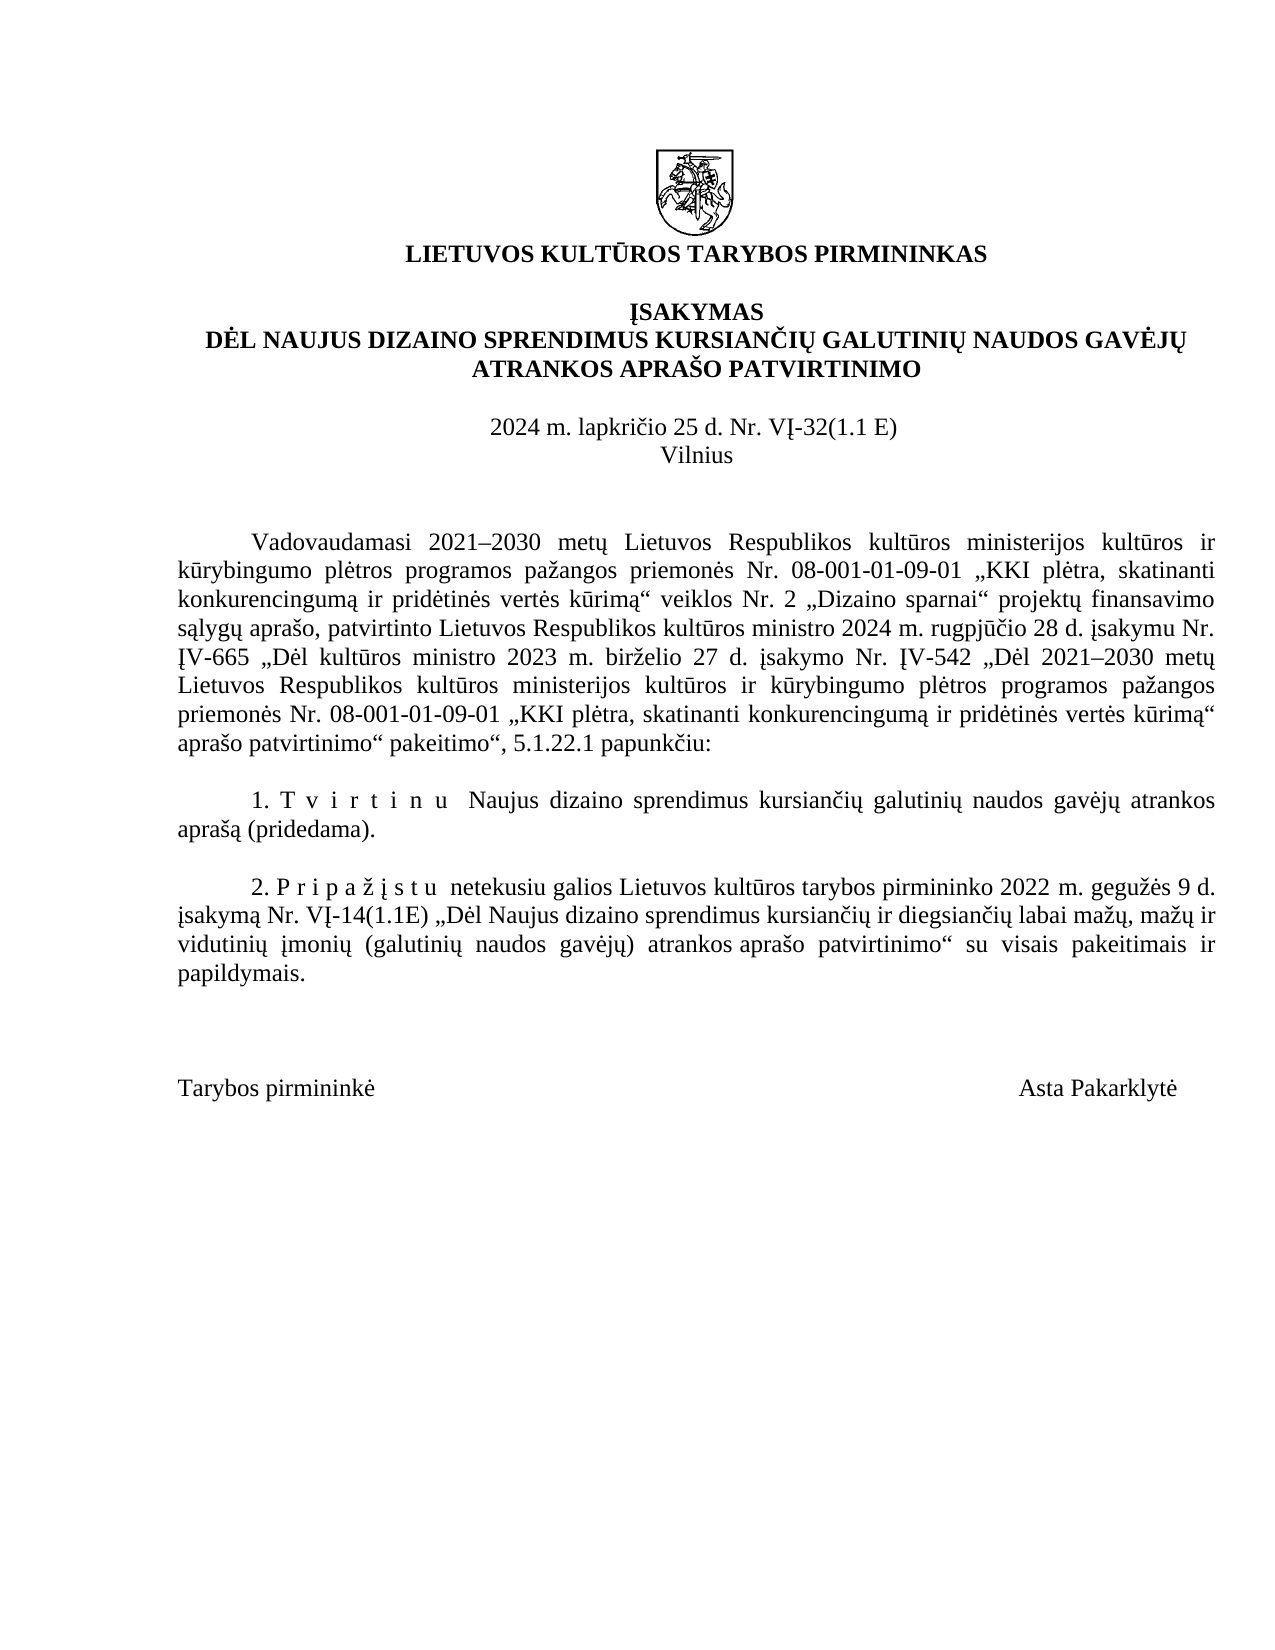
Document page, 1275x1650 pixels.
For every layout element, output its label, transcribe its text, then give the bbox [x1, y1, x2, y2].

text 1. T virtinu Naujus dizaino sprendimus kursiančių galutinių naudos gavėjų atrankos aprašą (pridedama). [177, 785, 1216, 843]
text Vilnius [177, 440, 1216, 469]
text Vadovaudamasi 2021–2030 metų Lietuvos Respublikos kultūros ministerijos kultūros ir kūrybingumo plėtros programos pažangos priemonės Nr. 08-001-01-09-01 „KKI plėtra, skatinanti konkurencingumą ir pridėtinės vertės kūrimą“ veiklos Nr. 2 „Dizaino sparnai“ projektų finansavimo sąlygų aprašo, patvirtinto Lietuvos Respublikos kultūros ministro 2024 m. rugpjūčio 28 d. įsakymu Nr. ĮV-665 „Dėl kultūros ministro 2023 m. birželio 27 d. įsakymo Nr. ĮV-542 „Dėl 2021–2030 metų Lietuvos Respublikos kultūros ministerijos kultūros ir kūrybingumo plėtros programos pažangos priemonės Nr. 08-001-01-09-01 „KKI plėtra, skatinanti konkurencingumą ir pridėtinės vertės kūrimą“ aprašo patvirtinimo“ pakeitimo“, 5.1.22.1 papunkčiu: [177, 527, 1216, 757]
text DĖL NAUJUS DIZAINO SPRENDIMUS KURSIANČIŲ GALUTINIŲ NAUDOS GAVĖJŲ ATRANKOS APRAŠO PATVIRTINIMO [177, 325, 1216, 383]
text LIETUVOS KULTŪROS TARYBOS PIRMININKAS [177, 239, 1216, 268]
text 2024 m. lapkričio 25 d. Nr. VĮ-32(1.1 E) [177, 412, 1216, 440]
text Tarybos pirmininkė Asta Pakarklytė [177, 1073, 1216, 1102]
text 2. P r i p a ž į s t u netekusiu galios Lietuvos kultūros tarybos pirmininko 2022 m. gegužės 9 d. įsakymą Nr. VĮ-14(1.1E) „Dėl Naujus dizaino sprendimus kursiančių ir diegsiančių labai mažų, mažų ir vidutinių įmonių (galutinių naudos gavėjų) atrankos aprašo patvirtinimo“ su visais pakeitimais ir papildymais. [177, 872, 1216, 987]
subtitle ĮSAKYMAS [177, 297, 1216, 325]
